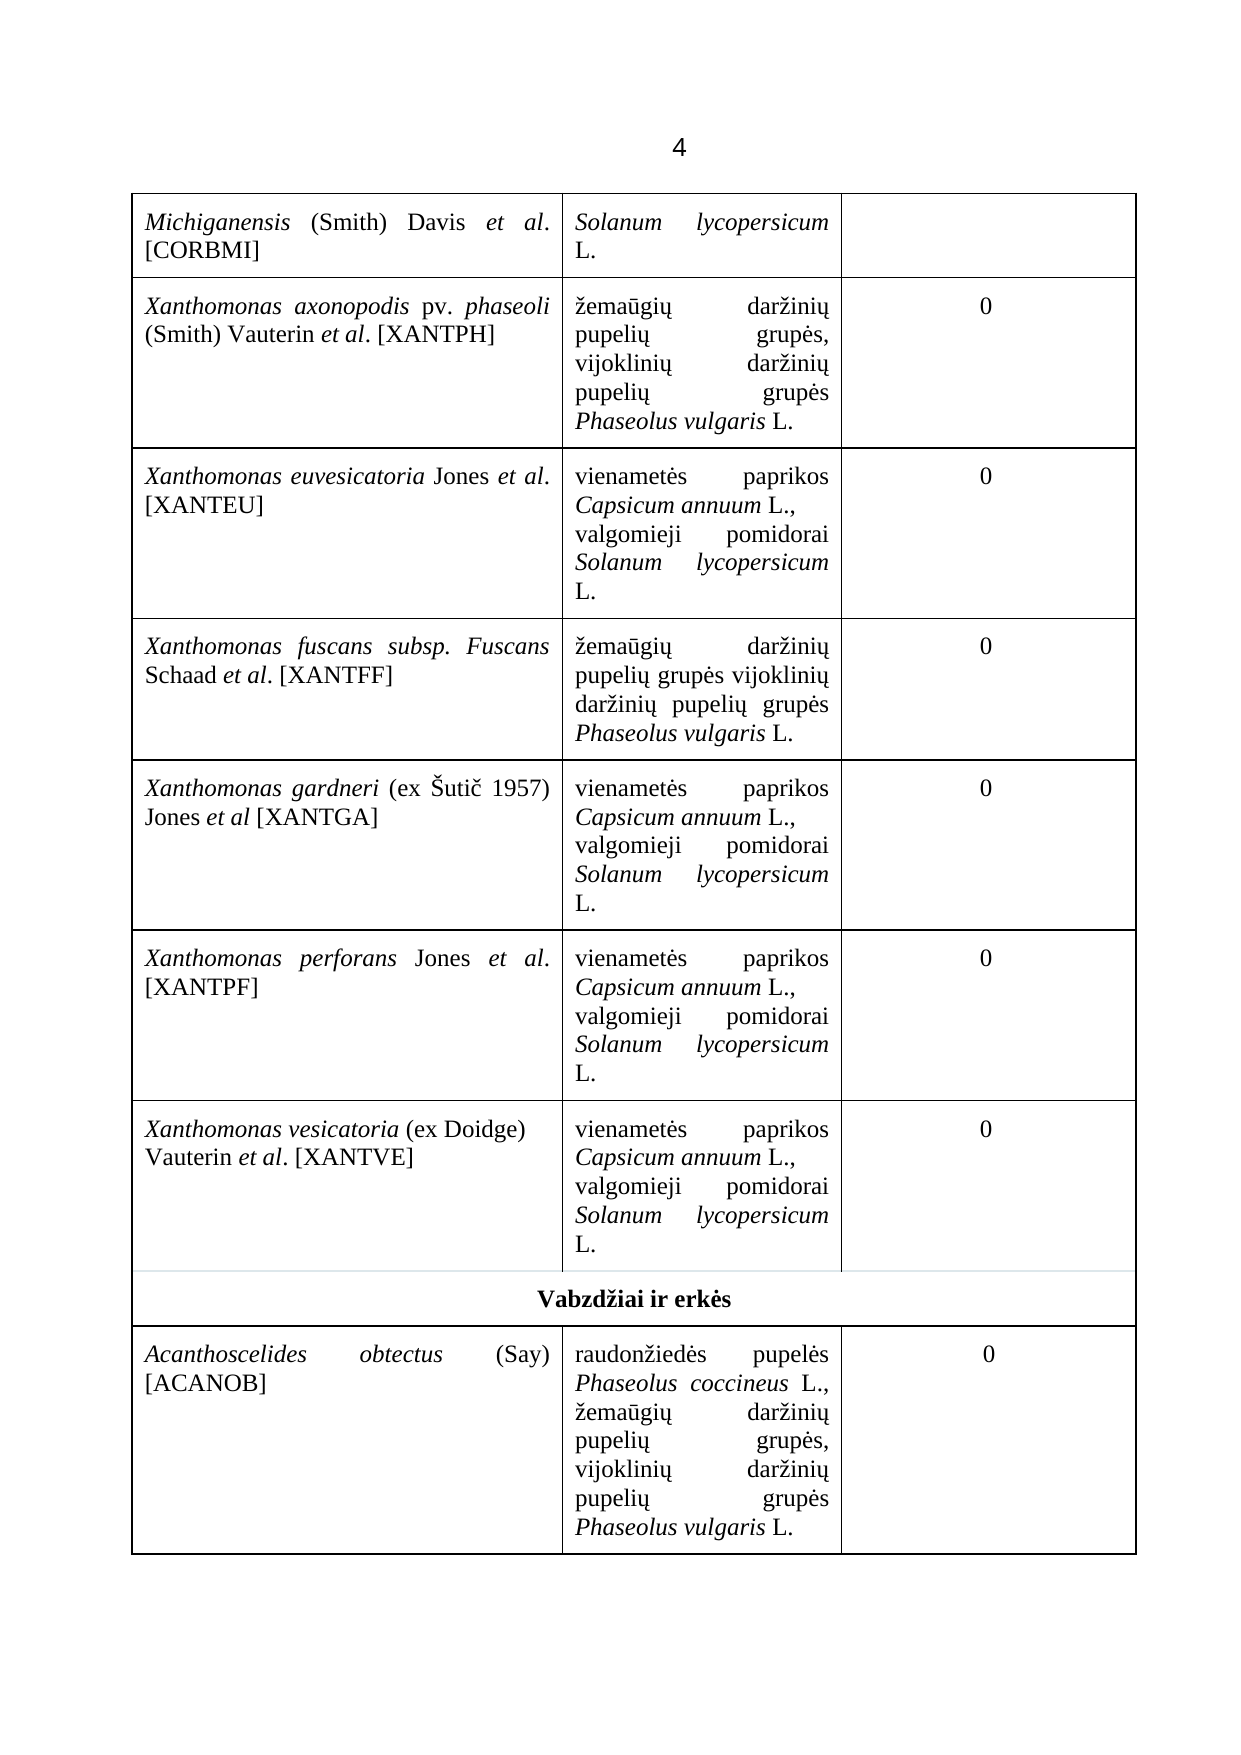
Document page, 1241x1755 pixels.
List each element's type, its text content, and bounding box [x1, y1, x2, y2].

table_cell [842, 194, 1135, 277]
table_cell Xanthomonas fuscans subsp. Fuscans Schaad et al. [XANTFF] [133, 619, 562, 759]
table_cell Xanthomonas axonopodis pv. phaseoli (Smith) Vauterin et al. [XANTPH] [133, 278, 562, 447]
table_cell Solanum lycopersicum L. [563, 194, 841, 277]
table_cell Xanthomonas gardneri (ex Šutič 1957) Jones et al [XANTGA] [133, 761, 562, 929]
table_cell 0 [842, 761, 1135, 929]
table_cell vienametės paprikos Capsicum annuum L., valgomieji pomidorai Solanum lycopersicum L. [563, 1101, 841, 1270]
table_cell Vabzdžiai ir erkės [133, 1272, 1135, 1325]
table_cell vienametės paprikos Capsicum annuum L., valgomieji pomidorai Solanum lycopersicum L. [563, 931, 841, 1099]
table_cell 0 [842, 1327, 1135, 1553]
table_cell Michiganensis (Smith) Davis et al. [CORBMI] [133, 194, 562, 277]
table_cell 0 [842, 449, 1135, 617]
table_cell Xanthomonas perforans Jones et al. [XANTPF] [133, 931, 562, 1099]
table_cell Xanthomonas vesicatoria (ex Doidge) Vauterin et al. [XANTVE] [133, 1101, 562, 1270]
table_cell 0 [842, 278, 1135, 447]
table_cell Xanthomonas euvesicatoria Jones et al. [XANTEU] [133, 449, 562, 617]
table_cell raudonžiedės pupelės Phaseolus coccineus L., žemaūgių daržinių pupelių grupės, vijoklinių daržinių pupelių grupės Phaseolus vulgaris L. [563, 1327, 841, 1553]
table_cell žemaūgių daržinių pupelių grupės vijoklinių daržinių pupelių grupės Phaseolus vulgaris L. [563, 619, 841, 759]
table_cell 0 [842, 931, 1135, 1099]
table_cell 0 [842, 1101, 1135, 1270]
table_cell vienametės paprikos Capsicum annuum L., valgomieji pomidorai Solanum lycopersicum L. [563, 449, 841, 617]
table_cell 0 [842, 619, 1135, 759]
table_cell žemaūgių daržinių pupelių grupės, vijoklinių daržinių pupelių grupės Phaseolus vulgaris L. [563, 278, 841, 447]
table_cell vienametės paprikos Capsicum annuum L., valgomieji pomidorai Solanum lycopersicum L. [563, 761, 841, 929]
table_cell Acanthoscelides obtectus (Say) [ACANOB] [133, 1327, 562, 1553]
